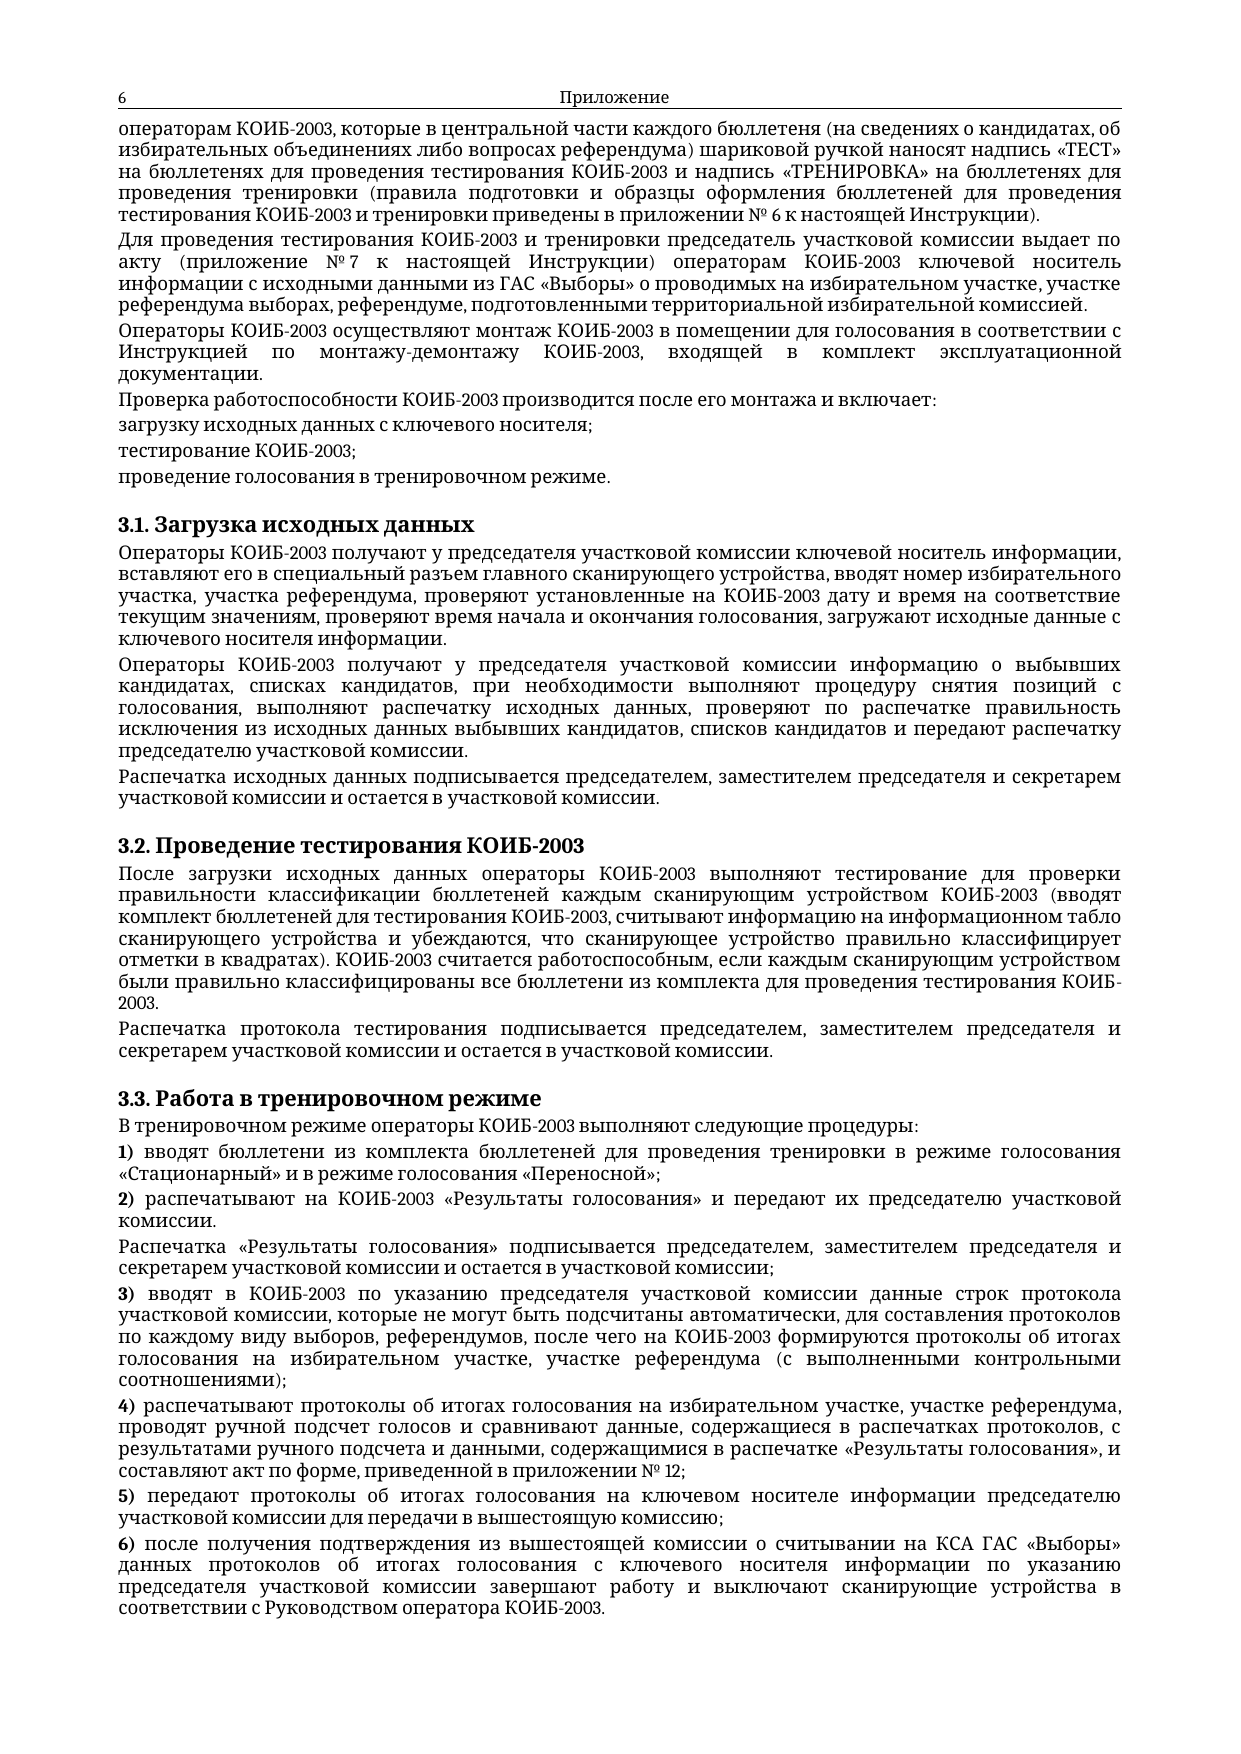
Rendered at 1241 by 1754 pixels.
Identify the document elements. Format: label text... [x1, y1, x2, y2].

text Операторы КОИБ-2003 осуществляют монтаж КОИБ-2003 в помещении для голосования в соответствии с Инструкцией по монтажу-демонтажу КОИБ-2003, входящей в комплект эксплуатационной документации. [118, 320, 1122, 385]
text В тренировочном режиме операторы КОИБ-2003 выполняют следующие процедуры: [118, 1116, 1122, 1137]
text Распечатка «Результаты голосования» подписывается председателем, заместителем председателя и секретарем участковой комиссии и остается в участковой комиссии; [118, 1236, 1122, 1279]
text проведение голосования в тренировочном режиме. [118, 466, 1122, 488]
text 4) распечатывают протоколы об итогах голосования на избирательном участке, участке референдума, проводят ручной подсчет голосов и сравнивают данные, содержащиеся в распечатках протоколов, с результатами ручного подсчета и данными, содержащимися в распечатке «Результаты голосования», и составляют акт по форме, приведенной в приложении № 12; [118, 1395, 1122, 1482]
text операторам КОИБ-2003, которые в центральной части каждого бюллетеня (на сведениях о кандидатах, об избирательных объединениях либо вопросах референдума) шариковой ручкой наносят надпись «ТЕСТ» на бюллетенях для проведения тестирования КОИБ-2003 и надпись «ТРЕНИРОВКА» на бюллетенях для проведения тренировки (правила подготовки и образцы оформления бюллетеней для проведения тестирования КОИБ-2003 и тренировки приведены в приложении № 6 к настоящей Инструкции). [118, 118, 1122, 226]
text Распечатка протокола тестирования подписывается председателем, заместителем председателя и секретарем участковой комиссии и остается в участковой комиссии. [118, 1018, 1122, 1062]
text После загрузки исходных данных операторы КОИБ-2003 выполняют тестирование для проверки правильности классификации бюллетеней каждым сканирующим устройством КОИБ-2003 (вводят комплект бюллетеней для тестирования КОИБ-2003, считывают информацию на информационном табло сканирующего устройства и убеждаются, что сканирующее устройство правильно классифицирует отметки в квадратах). КОИБ-2003 считается работоспособным, если каждым сканирующим устройством были правильно классифицированы все бюллетени из комплекта для проведения тестирования КОИБ-2003. [118, 863, 1122, 1014]
text 5) передают протоколы об итогах голосования на ключевом носителе информации председателю участковой комиссии для передачи в вышестоящую комиссию; [118, 1486, 1122, 1529]
subtitle 3.1. Загрузка исходных данных [118, 513, 1122, 538]
text Для проведения тестирования КОИБ-2003 и тренировки председатель участковой комиссии выдает по акту (приложение № 7 к настоящей Инструкции) операторам КОИБ-2003 ключевой носитель информации с исходными данными из ГАС «Выборы» о проводимых на избирательном участке, участке референдума выборах, референдуме, подготовленными территориальной избирательной комиссией. [118, 230, 1122, 316]
subtitle 3.2. Проведение тестирования КОИБ-2003 [118, 834, 1122, 859]
text Операторы КОИБ-2003 получают у председателя участковой комиссии ключевой носитель информации, вставляют его в специальный разъем главного сканирующего устройства, вводят номер избирательного участка, участка референдума, проверяют установленные на КОИБ-2003 дату и время на соответствие текущим значениям, проверяют время начала и окончания голосования, загружают исходные данные с ключевого носителя информации. [118, 542, 1122, 650]
text 1) вводят бюллетени из комплекта бюллетеней для проведения тренировки в режиме голосования «Стационарный» и в режиме голосования «Переносной»; [118, 1142, 1122, 1185]
text тестирование КОИБ-2003; [118, 441, 1122, 462]
text Распечатка исходных данных подписывается председателем, заместителем председателя и секретарем участковой комиссии и остается в участковой комиссии. [118, 766, 1122, 809]
text 3) вводят в КОИБ-2003 по указанию председателя участковой комиссии данные строк протокола участковой комиссии, которые не могут быть подсчитаны автоматически, для составления протоколов по каждому виду выборов, референдумов, после чего на КОИБ-2003 формируются протоколы об итогах голосования на избирательном участке, участке референдума (с выполненными контрольными соотношениями); [118, 1283, 1122, 1391]
subtitle 3.3. Работа в тренировочном режиме [118, 1086, 1122, 1112]
text загрузку исходных данных с ключевого носителя; [118, 415, 1122, 437]
text 2) распечатывают на КОИБ-2003 «Результаты голосования» и передают их председателю участковой комиссии. [118, 1189, 1122, 1232]
text Проверка работоспособности КОИБ-2003 производится после его монтажа и включает: [118, 389, 1122, 411]
text Операторы КОИБ-2003 получают у председателя участковой комиссии информацию о выбывших кандидатах, списках кандидатов, при необходимости выполняют процедуру снятия позиций с голосования, выполняют распечатку исходных данных, проверяют по распечатке правильность исключения из исходных данных выбывших кандидатов, списков кандидатов и передают распечатку председателю участковой комиссии. [118, 654, 1122, 762]
text 6) после получения подтверждения из вышестоящей комиссии о считывании на КСА ГАС «Выборы» данных протоколов об итогах голосования с ключевого носителя информации по указанию председателя участковой комиссии завершают работу и выключают сканирующие устройства в соответствии с Руководством оператора КОИБ-2003. [118, 1533, 1122, 1619]
